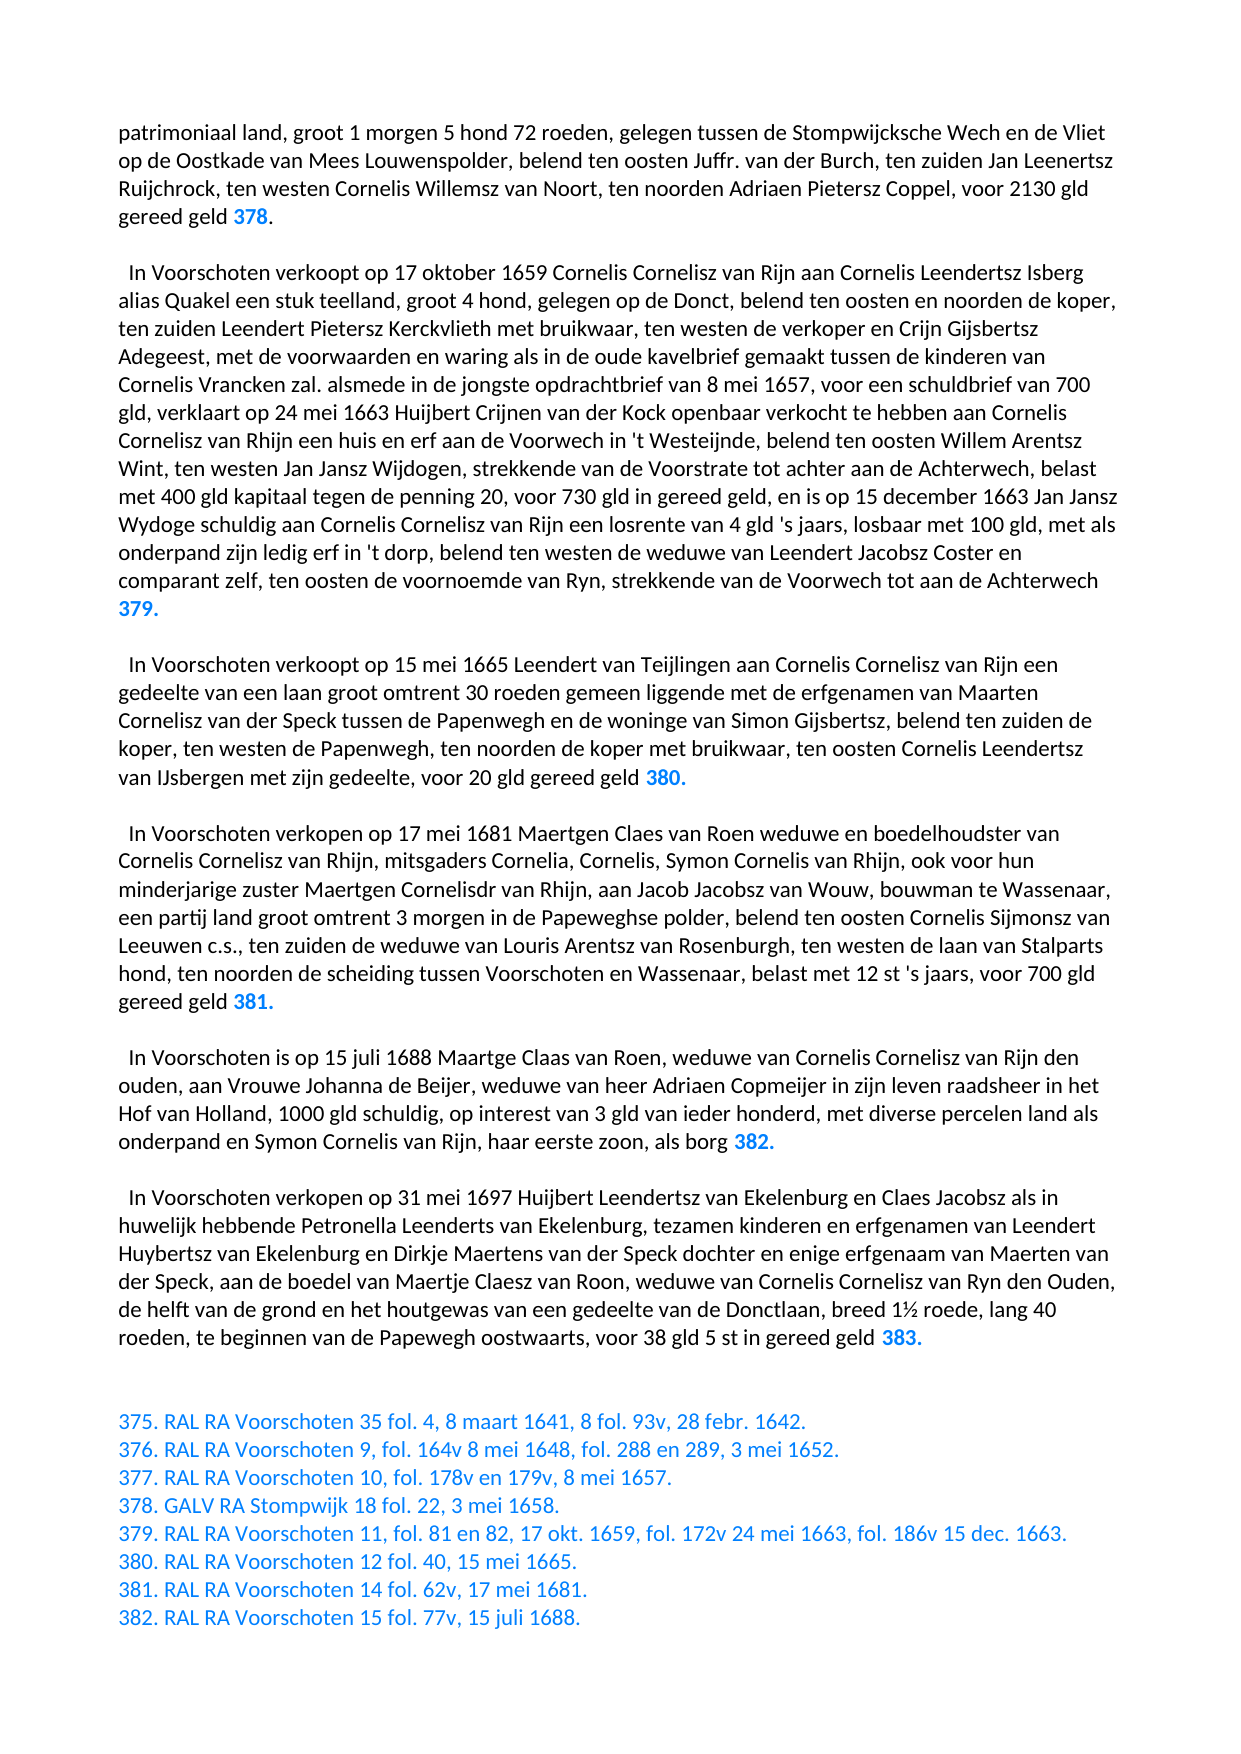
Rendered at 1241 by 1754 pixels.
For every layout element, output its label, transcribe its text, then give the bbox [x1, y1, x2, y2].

text 382. RAL RA Voorschoten 15 fol. 77v, 15 juli 1688. [118, 1603, 1122, 1631]
text 375. RAL RA Voorschoten 35 fol. 4, 8 maart 1641, 8 fol. 93v, 28 febr. 1642. [118, 1407, 1122, 1435]
text In Voorschoten verkopen op 17 mei 1681 Maertgen Claes van Roen weduwe en boedelhoudster van Cornelis Cornelisz van Rhijn, mitsgaders Cornelia, Cornelis, Symon Cornelis van Rhijn, ook voor hun minderjarige zuster Maertgen Cornelisdr van Rhijn, aan Jacob Jacobsz van Wouw, bouwman te Wassenaar, een partij land groot omtrent 3 morgen in de Papeweghse polder, belend ten oosten Cornelis Sijmonsz van Leeuwen c.s., ten zuiden de weduwe van Louris Arentsz van Rosenburgh, ten westen de laan van Stalparts hond, ten noorden de scheiding tussen Voorschoten en Wassenaar, belast met 12 st 's jaars, voor 700 gld gereed geld 381. [118, 819, 1122, 1015]
text In Voorschoten verkoopt op 15 mei 1665 Leendert van Teijlingen aan Cornelis Cornelisz van Rijn een gedeelte van een laan groot omtrent 30 roeden gemeen liggende met de erfgenamen van Maarten Cornelisz van der Speck tussen de Papenwegh en de woninge van Simon Gijsbertsz, belend ten zuiden de koper, ten westen de Papenwegh, ten noorden de koper met bruikwaar, ten oosten Cornelis Leendertsz van IJsbergen met zijn gedeelte, voor 20 gld gereed geld 380. [118, 651, 1122, 791]
text In Voorschoten is op 15 juli 1688 Maartge Claas van Roen, weduwe van Cornelis Cornelisz van Rijn den ouden, aan Vrouwe Johanna de Beijer, weduwe van heer Adriaen Copmeijer in zijn leven raadsheer in het Hof van Holland, 1000 gld schuldig, op interest van 3 gld van ieder honderd, met diverse percelen land als onderpand en Symon Cornelis van Rijn, haar eerste zoon, als borg 382. [118, 1043, 1122, 1155]
text 377. RAL RA Voorschoten 10, fol. 178v en 179v, 8 mei 1657. [118, 1463, 1122, 1491]
text 379. RAL RA Voorschoten 11, fol. 81 en 82, 17 okt. 1659, fol. 172v 24 mei 1663, fol. 186v 15 dec. 1663. [118, 1519, 1122, 1547]
text In Voorschoten verkoopt op 17 oktober 1659 Cornelis Cornelisz van Rijn aan Cornelis Leendertsz Isberg alias Quakel een stuk teelland, groot 4 hond, gelegen op de Donct, belend ten oosten en noorden de koper, ten zuiden Leendert Pietersz Kerckvlieth met bruikwaar, ten westen de verkoper en Crijn Gijsbertsz Adegeest, met de voorwaarden en waring als in de oude kavelbrief gemaakt tussen de kinderen van Cornelis Vrancken zal. alsmede in de jongste opdrachtbrief van 8 mei 1657, voor een schuldbrief van 700 gld, verklaart op 24 mei 1663 Huijbert Crijnen van der Kock openbaar verkocht te hebben aan Cornelis Cornelisz van Rhijn een huis en erf aan de Voorwech in 't Westeijnde, belend ten oosten Willem Arentsz Wint, ten westen Jan Jansz Wijdogen, strekkende van de Voorstrate tot achter aan de Achterwech, belast met 400 gld kapitaal tegen de penning 20, voor 730 gld in gereed geld, en is op 15 december 1663 Jan Jansz Wydoge schuldig aan Cornelis Cornelisz van Rijn een losrente van 4 gld 's jaars, losbaar met 100 gld, met als onderpand zijn ledig erf in 't dorp, belend ten westen de weduwe van Leendert Jacobsz Coster en comparant zelf, ten oosten de voornoemde van Ryn, strekkende van de Voorwech tot aan de Achterwech 379. [118, 258, 1122, 622]
text patrimoniaal land, groot 1 morgen 5 hond 72 roeden, gelegen tussen de Stompwijcksche Wech en de Vliet op de Oostkade van Mees Louwenspolder, belend ten oosten Juffr. van der Burch, ten zuiden Jan Leenertsz Ruijchrock, ten westen Cornelis Willemsz van Noort, ten noorden Adriaen Pietersz Coppel, voor 2130 gld gereed geld 378. [118, 118, 1122, 230]
text 378. GALV RA Stompwijk 18 fol. 22, 3 mei 1658. [118, 1491, 1122, 1519]
text In Voorschoten verkopen op 31 mei 1697 Huijbert Leendertsz van Ekelenburg en Claes Jacobsz als in huwelijk hebbende Petronella Leenderts van Ekelenburg, tezamen kinderen en erfgenamen van Leendert Huybertsz van Ekelenburg en Dirkje Maertens van der Speck dochter en enige erfgenaam van Maerten van der Speck, aan de boedel van Maertje Claesz van Roon, weduwe van Cornelis Cornelisz van Ryn den Ouden, de helft van de grond en het houtgewas van een gedeelte van de Donctlaan, breed 1½ roede, lang 40 roeden, te beginnen van de Papewegh oostwaarts, voor 38 gld 5 st in gereed geld 383. [118, 1183, 1122, 1351]
text 376. RAL RA Voorschoten 9, fol. 164v 8 mei 1648, fol. 288 en 289, 3 mei 1652. [118, 1435, 1122, 1463]
text 380. RAL RA Voorschoten 12 fol. 40, 15 mei 1665. [118, 1547, 1122, 1575]
text 381. RAL RA Voorschoten 14 fol. 62v, 17 mei 1681. [118, 1575, 1122, 1603]
